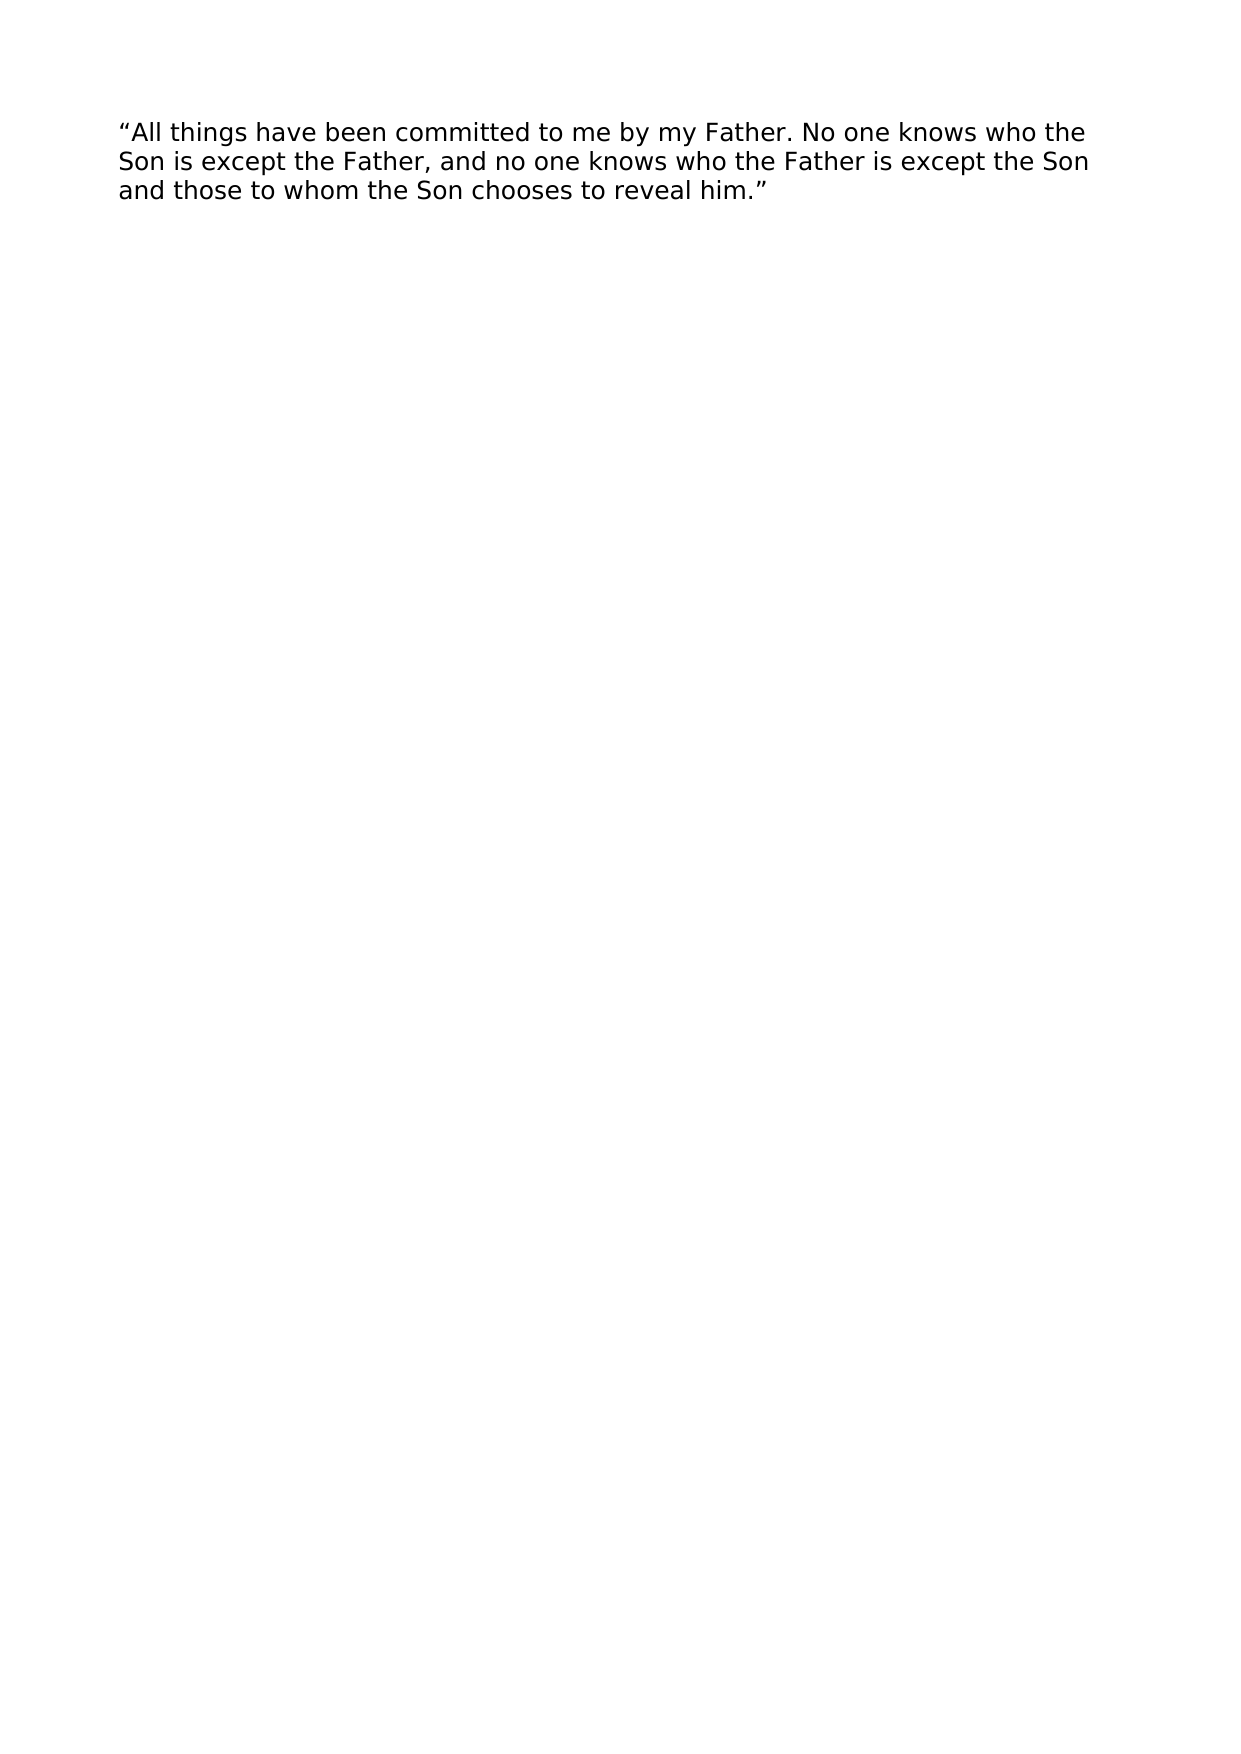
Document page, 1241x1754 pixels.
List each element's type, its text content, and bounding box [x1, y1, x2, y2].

text “All things have been committed to me by my Father. No one knows who the Son is except the Father, and no one knows who the Father is except the Son and those to whom the Son chooses to reveal him.” [118, 118, 1122, 206]
